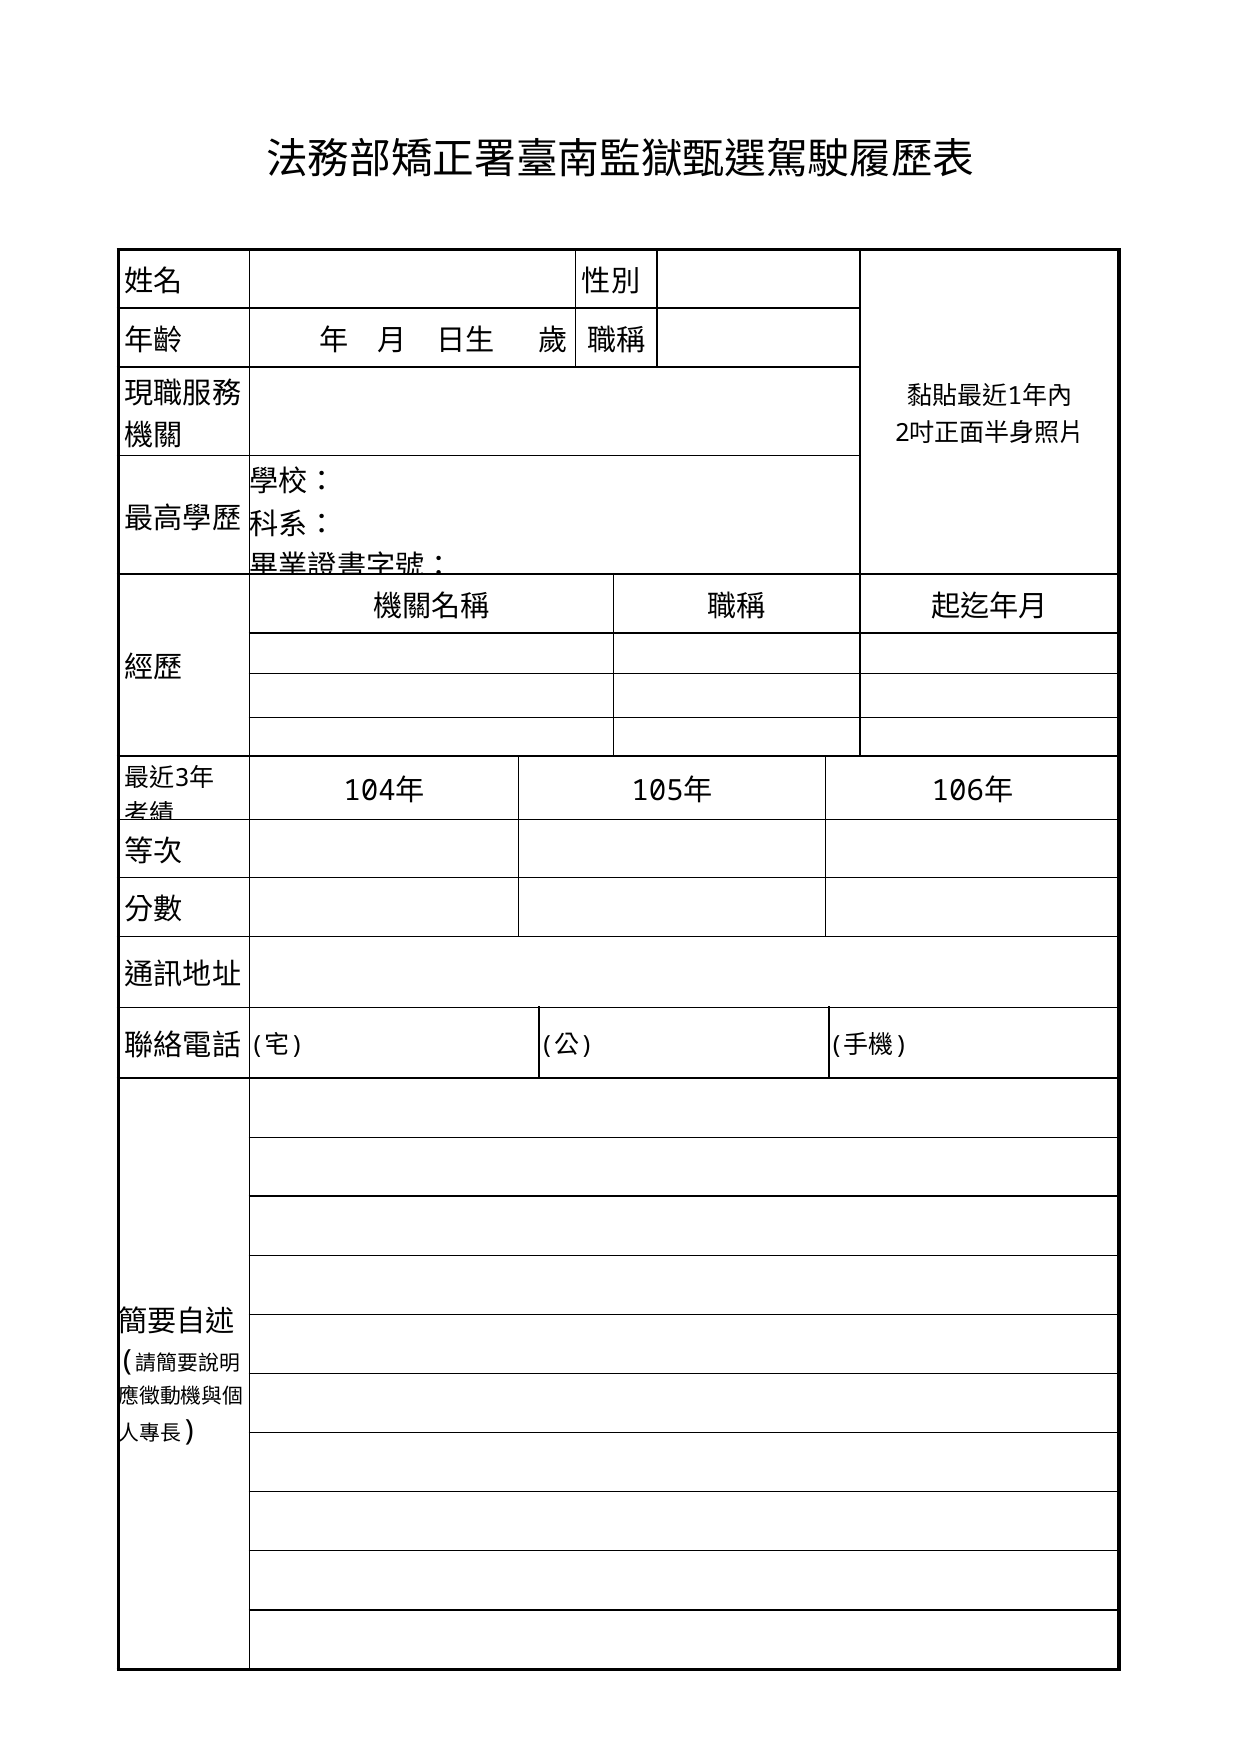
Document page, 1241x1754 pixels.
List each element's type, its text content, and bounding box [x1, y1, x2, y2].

text 法務部矯正署臺南監獄甄選駕駛履歷表 [118, 125, 1122, 186]
table_cell [250, 1374, 1117, 1432]
table_cell 年 月 日生 歲 [250, 309, 575, 366]
table_cell 起迄年月 [861, 575, 1117, 632]
table_cell [250, 1079, 1117, 1136]
table_cell 職稱 [576, 309, 656, 366]
table_cell [614, 674, 859, 716]
table_cell 職稱 [614, 575, 859, 632]
table_cell 經歷 [120, 575, 249, 755]
table_cell 通訊地址 [120, 937, 249, 1006]
table_cell [250, 1492, 1117, 1550]
table_cell 年齡 [120, 309, 249, 366]
table_cell [250, 878, 518, 936]
table_header [658, 251, 859, 307]
table_cell 分數 [120, 878, 249, 936]
table_cell 聯絡電話 [120, 1008, 249, 1077]
table_cell [861, 718, 1117, 755]
table_cell [250, 674, 613, 716]
table_cell [861, 634, 1117, 673]
table_cell 等次 [120, 820, 249, 877]
table_header 姓名 [120, 251, 249, 307]
table_cell [519, 820, 825, 877]
table_cell 最近3年 考績 [120, 757, 249, 818]
table_cell [250, 368, 859, 455]
table_header 性別 [576, 251, 656, 307]
table_cell [250, 820, 518, 877]
table_cell [250, 937, 1117, 1006]
table_cell [614, 634, 859, 673]
table_cell 104年 [250, 757, 518, 818]
table_cell 106年 [826, 757, 1117, 818]
table_cell [250, 1315, 1117, 1373]
table_cell 最高學歷 [120, 456, 249, 573]
table_cell 105年 [519, 757, 825, 818]
table_cell [614, 718, 859, 755]
table_cell [861, 674, 1117, 716]
table_cell 簡要自述(請簡要說明應徵動機與個人專長) [120, 1079, 249, 1668]
table_cell (宅) [250, 1008, 538, 1077]
table_header 黏貼最近1年內 2吋正面半身照片 [861, 251, 1117, 573]
table_cell [250, 634, 613, 673]
table_cell (公) [540, 1008, 828, 1077]
table_cell [250, 1256, 1117, 1313]
table_cell [250, 1551, 1117, 1609]
table_cell [250, 1433, 1117, 1491]
table_header [250, 251, 575, 307]
table_cell [826, 878, 1117, 936]
table_cell [250, 1611, 1117, 1668]
table_cell (手機) [830, 1008, 1117, 1077]
table_cell [826, 820, 1117, 877]
table_cell [250, 1138, 1117, 1195]
table_cell [519, 878, 825, 936]
table_cell [250, 718, 613, 755]
table_cell 現職服務機關 [120, 368, 249, 455]
table_cell [658, 309, 859, 366]
table_cell 學校： 科系： 畢業證書字號： [250, 456, 859, 573]
table_cell [250, 1197, 1117, 1254]
table_cell 機關名稱 [250, 575, 613, 632]
